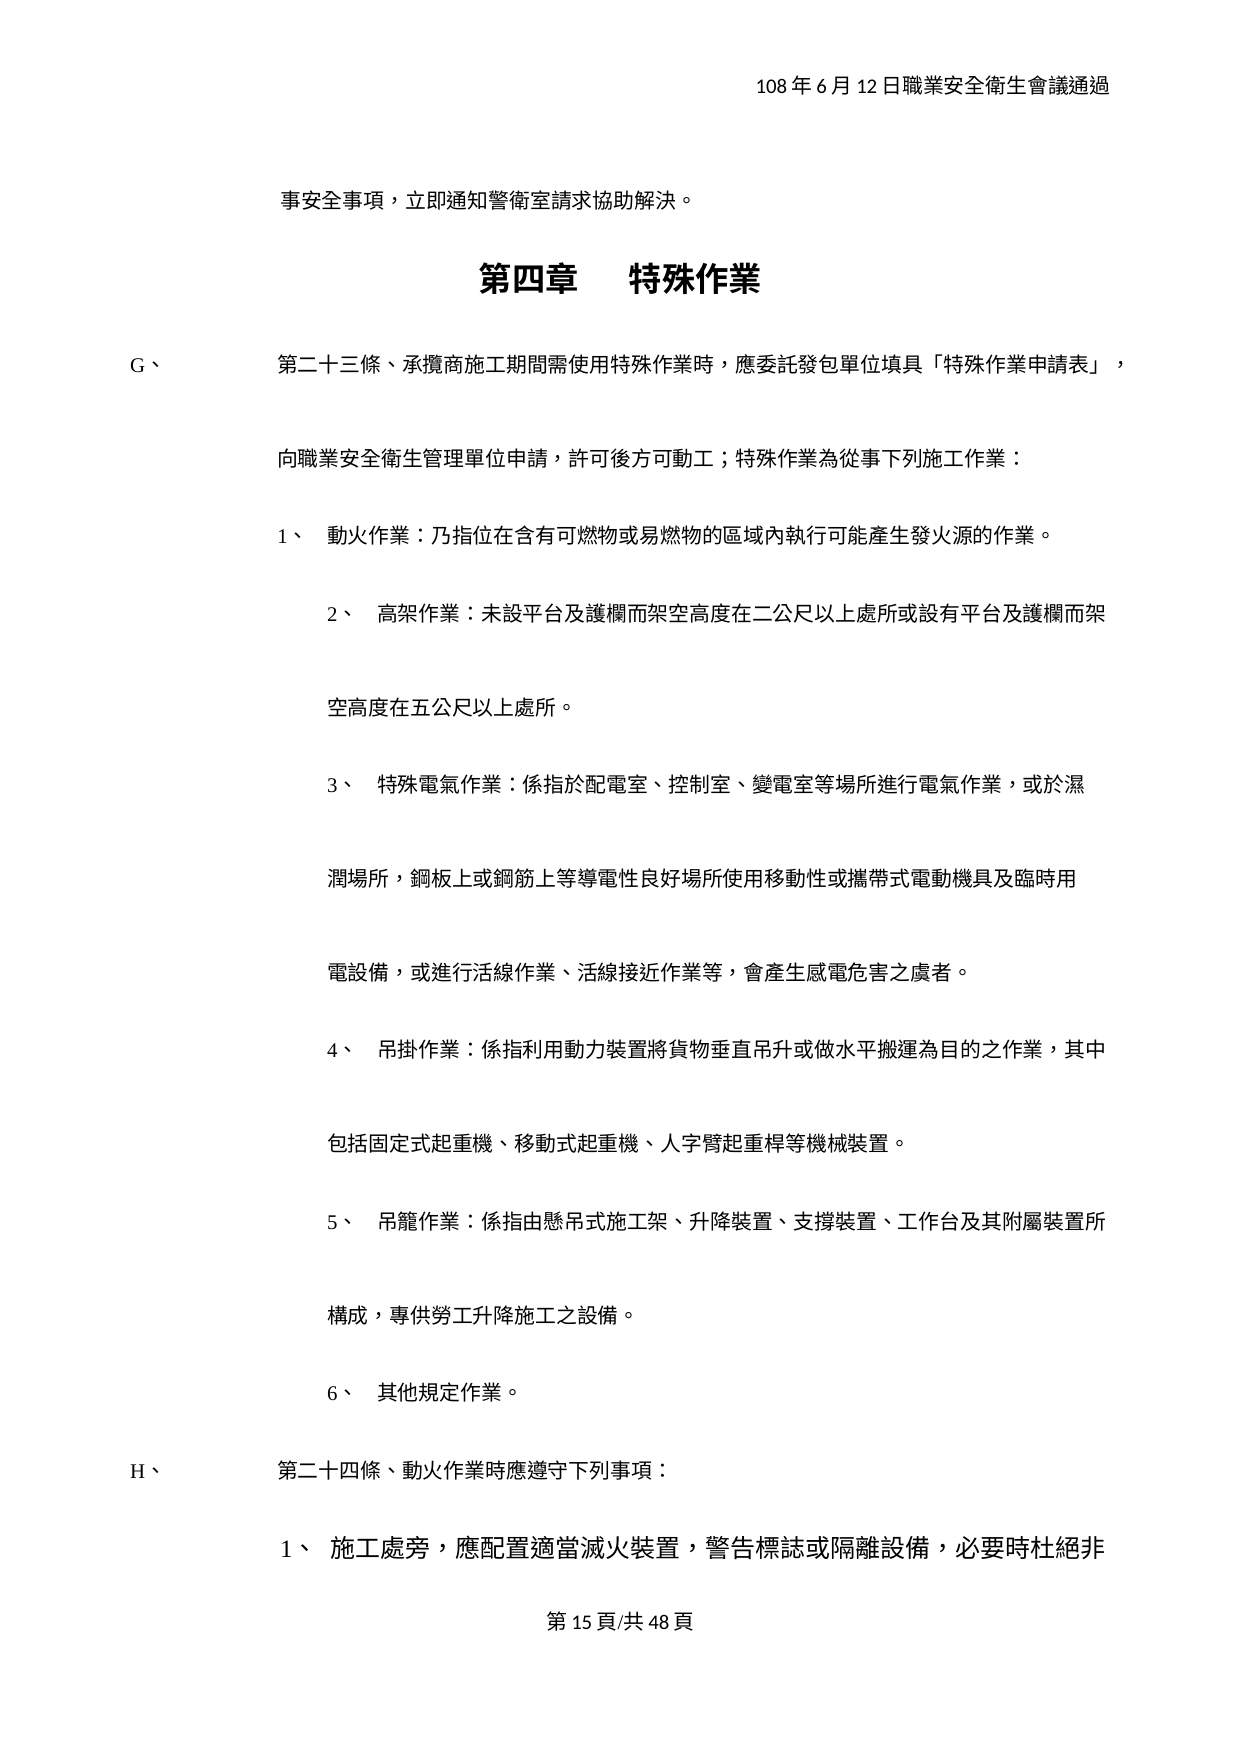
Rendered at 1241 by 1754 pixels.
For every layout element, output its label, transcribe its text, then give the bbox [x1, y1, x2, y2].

text 第四章 特殊作業 [130, 235, 1110, 298]
list 動火作業：乃指位在含有可燃物或易燃物的區域內執行可能產生發火源的作業。 [277, 493, 1110, 556]
subtitle 事安全事項，立即通知警衛室請求協助解決。 [130, 158, 1110, 220]
subtitle 第二十四條、動火作業時應遵守下列事項： [130, 1427, 1110, 1490]
list 吊掛作業：係指利用動力裝置將貨物垂直吊升或做水平搬運為目的之作業，其中包括固定式起重機、移動式起重機、人字臂起重桿等機械裝置。 [327, 1007, 1110, 1163]
list 吊籠作業：係指由懸吊式施工架、升降裝置、支撐裝置、工作台及其附屬裝置所構成，專供勞工升降施工之設備。 [327, 1178, 1110, 1335]
list 施工處旁，應配置適當滅火裝置，警告標誌或隔離設備，必要時杜絕非 [280, 1505, 1110, 1568]
list 其他規定作業。 [327, 1350, 1110, 1412]
subtitle 第二十三條、承攬商施工期間需使用特殊作業時，應委託發包單位填具「特殊作業申請表」，向職業安全衛生管理單位申請，許可後方可動工；特殊作業為從事下列施工作業： [130, 322, 1110, 478]
list 特殊電氣作業：係指於配電室、控制室、變電室等場所進行電氣作業，或於濕潤場所，鋼板上或鋼筋上等導電性良好場所使用移動性或攜帶式電動機具及臨時用電設備，或進行活線作業、活線接近作業等，會產生感電危害之虞者。 [327, 742, 1092, 992]
list 高架作業：未設平台及護欄而架空高度在二公尺以上處所或設有平台及護欄而架空高度在五公尺以上處所。 [327, 571, 1110, 727]
